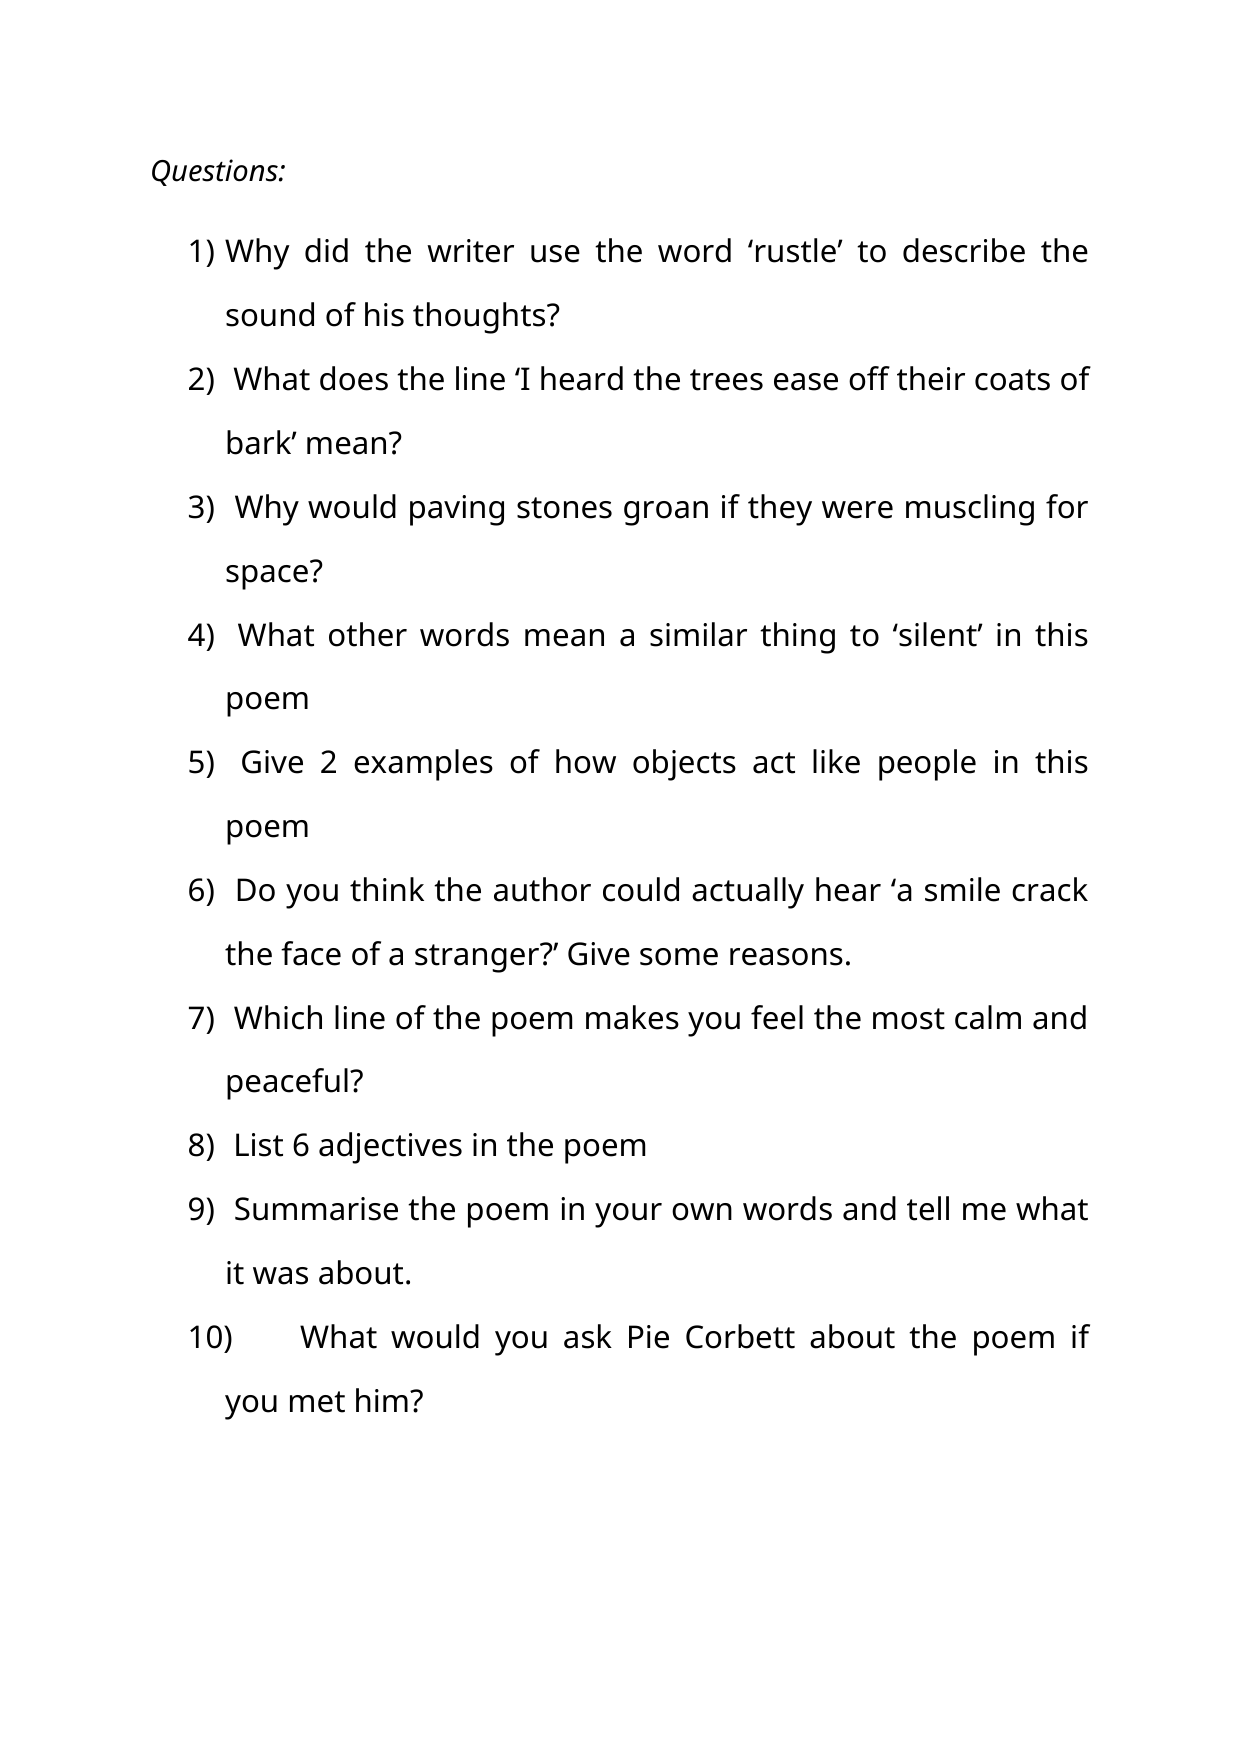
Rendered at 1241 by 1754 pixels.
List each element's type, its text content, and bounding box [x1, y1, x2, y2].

list Summarise the poem in your own words and tell me what it was about. [187, 1187, 1090, 1294]
list What would you ask Pie Corbett about the poem if you met him? [187, 1315, 1090, 1421]
list What other words mean a similar thing to ‘silent’ in this poem [187, 612, 1090, 719]
text Questions: [150, 150, 1090, 190]
list Give 2 examples of how objects act like people in this poem [187, 740, 1090, 847]
list Why would paving stones groan if they were muscling for space? [187, 485, 1090, 591]
list What does the line ‘I heard the trees ease off their coats of bark’ mean? [187, 357, 1090, 463]
list Do you think the author could actually hear ‘a smile crack the face of a stranger?’ Give some reasons. [187, 868, 1090, 974]
list Which line of the poem makes you feel the most calm and peaceful? [187, 996, 1090, 1102]
list Why did the writer use the word ‘rustle’ to describe the sound of his thoughts? [187, 229, 1090, 336]
list List 6 adjectives in the poem [187, 1123, 1090, 1166]
